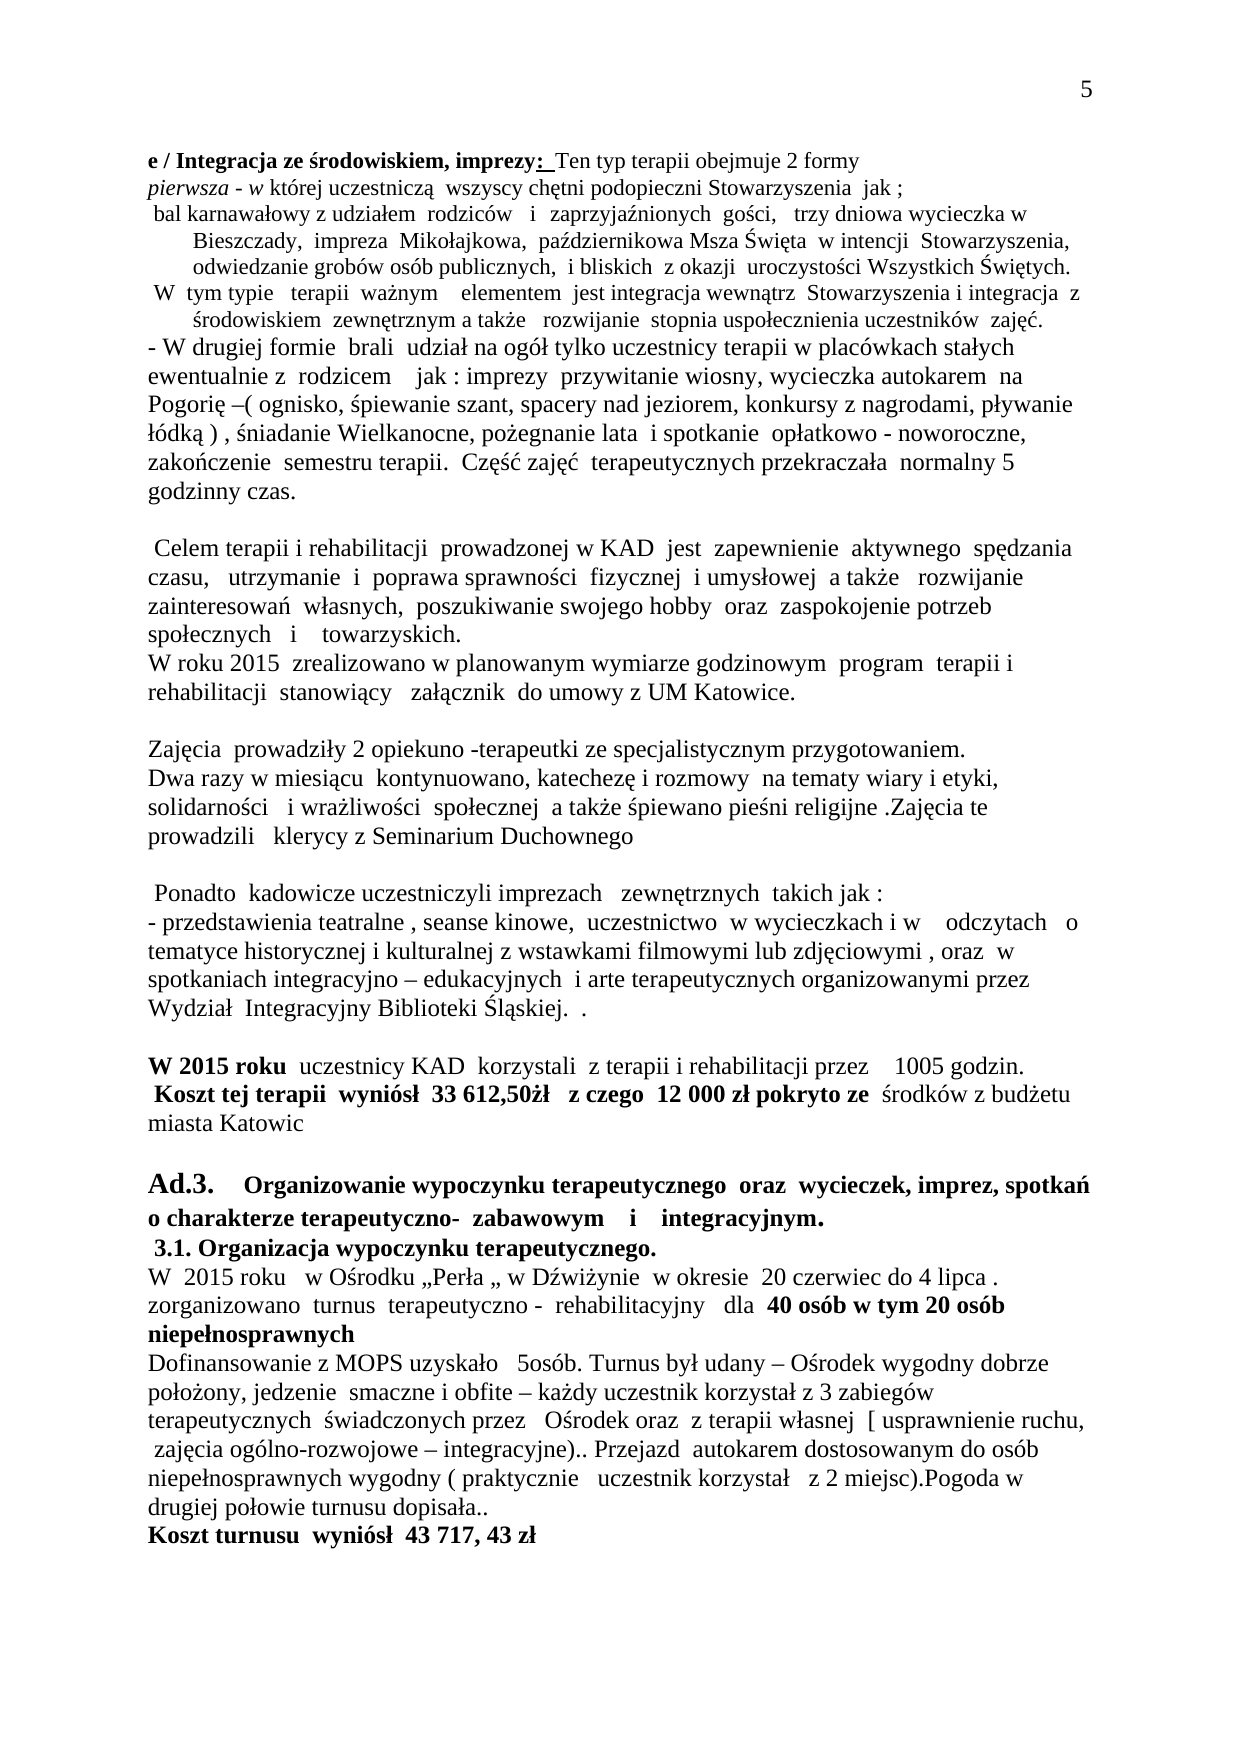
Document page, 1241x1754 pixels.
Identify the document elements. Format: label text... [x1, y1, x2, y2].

text Ponadto kadowicze uczestniczyli imprezach zewnętrznych takich jak : [148, 878, 1093, 907]
text W roku 2015 zrealizowano w planowanym wymiarze godzinowym program terapii i rehabilitacji stanowiący załącznik do umowy z UM Katowice. [148, 648, 1093, 706]
text - W drugiej formie brali udział na ogół tylko uczestnicy terapii w placówkach stałych ewentualnie z rodzicem jak : imprezy przywitanie wiosny, wycieczka autokarem na Pogorię –( ognisko, śpiewanie szant, spacery nad jeziorem, konkursy z nagrodami, pływanie łódką ) , śniadanie Wielkanocne, pożegnanie lata i spotkanie opłatkowo - noworoczne, zakończenie semestru terapii. Część zajęć terapeutycznych przekraczała normalny 5 godzinny czas. [148, 332, 1093, 504]
subtitle pierwsza - w której uczestniczą wszyscy chętni podopieczni Stowarzyszenia jak ; [148, 174, 1093, 200]
text 3.1. Organizacja wypoczynku terapeutycznego. [148, 1233, 1093, 1262]
text - przedstawienia teatralne , seanse kinowe, uczestnictwo w wycieczkach i w odczytach o tematyce historycznej i kulturalnej z wstawkami filmowymi lub zdjęciowymi , oraz w spotkaniach integracyjno – edukacyjnych i arte terapeutycznych organizowanymi przez Wydział Integracyjny Biblioteki Śląskiej. . [148, 907, 1093, 1022]
text Koszt tej terapii wyniósł 33 612,50żł z czego 12 000 zł pokryto ze środków z budżetu miasta Katowic [148, 1079, 1093, 1137]
text Koszt turnusu wyniósł 43 717, 43 zł [148, 1520, 1093, 1549]
text W 2015 roku w Ośrodku „Perła „ w Dźwiżynie w okresie 20 czerwiec do 4 lipca . zorganizowano turnus terapeutyczno - rehabilitacyjny dla 40 osób w tym 20 osób niepełnosprawnych [148, 1262, 1093, 1348]
text Zajęcia prowadziły 2 opiekuno -terapeutki ze specjalistycznym przygotowaniem. [148, 734, 1093, 763]
subtitle e / Integracja ze środowiskiem, imprezy: Ten typ terapii obejmuje 2 formy [148, 148, 1093, 174]
text Dwa razy w miesiącu kontynuowano, katechezę i rozmowy na tematy wiary i etyki, solidarności i wrażliwości społecznej a także śpiewano pieśni religijne .Zajęcia te prowadzili klerycy z Seminarium Duchownego [148, 763, 1093, 849]
text W 2015 roku uczestnicy KAD korzystali z terapii i rehabilitacji przez 1005 godzin. [148, 1051, 1093, 1079]
text Dofinansowanie z MOPS uzyskało 5osób. Turnus był udany – Ośrodek wygodny dobrze położony, jedzenie smaczne i obfite – każdy uczestnik korzystał z 3 zabiegów terapeutycznych świadczonych przez Ośrodek oraz z terapii własnej [ usprawnienie ruchu, [148, 1348, 1093, 1434]
text Celem terapii i rehabilitacji prowadzonej w KAD jest zapewnienie aktywnego spędzania czasu, utrzymanie i poprawa sprawności fizycznej i umysłowej a także rozwijanie zainteresowań własnych, poszukiwanie swojego hobby oraz zaspokojenie potrzeb społecznych i towarzyskich. [148, 533, 1093, 648]
subtitle bal karnawałowy z udziałem rodziców i zaprzyjaźnionych gości, trzy dniowa wycieczka w Bieszczady, impreza Mikołajkowa, październikowa Msza Święta w intencji Stowarzyszenia, odwiedzanie grobów osób publicznych, i bliskich z okazji uroczystości Wszystkich Świętych. [148, 200, 1093, 279]
text zajęcia ogólno-rozwojowe – integracyjne).. Przejazd autokarem dostosowanym do osób niepełnosprawnych wygodny ( praktycznie uczestnik korzystał z 2 miejsc).Pogoda w drugiej połowie turnusu dopisała.. [148, 1434, 1093, 1520]
text Ad.3. Organizowanie wypoczynku terapeutycznego oraz wycieczek, imprez, spotkań o charakterze terapeutyczno- zabawowym i integracyjnym. [148, 1166, 1093, 1233]
subtitle W tym typie terapii ważnym elementem jest integracja wewnątrz Stowarzyszenia i integracja z środowiskiem zewnętrznym a także rozwijanie stopnia uspołecznienia uczestników zajęć. [148, 279, 1093, 332]
